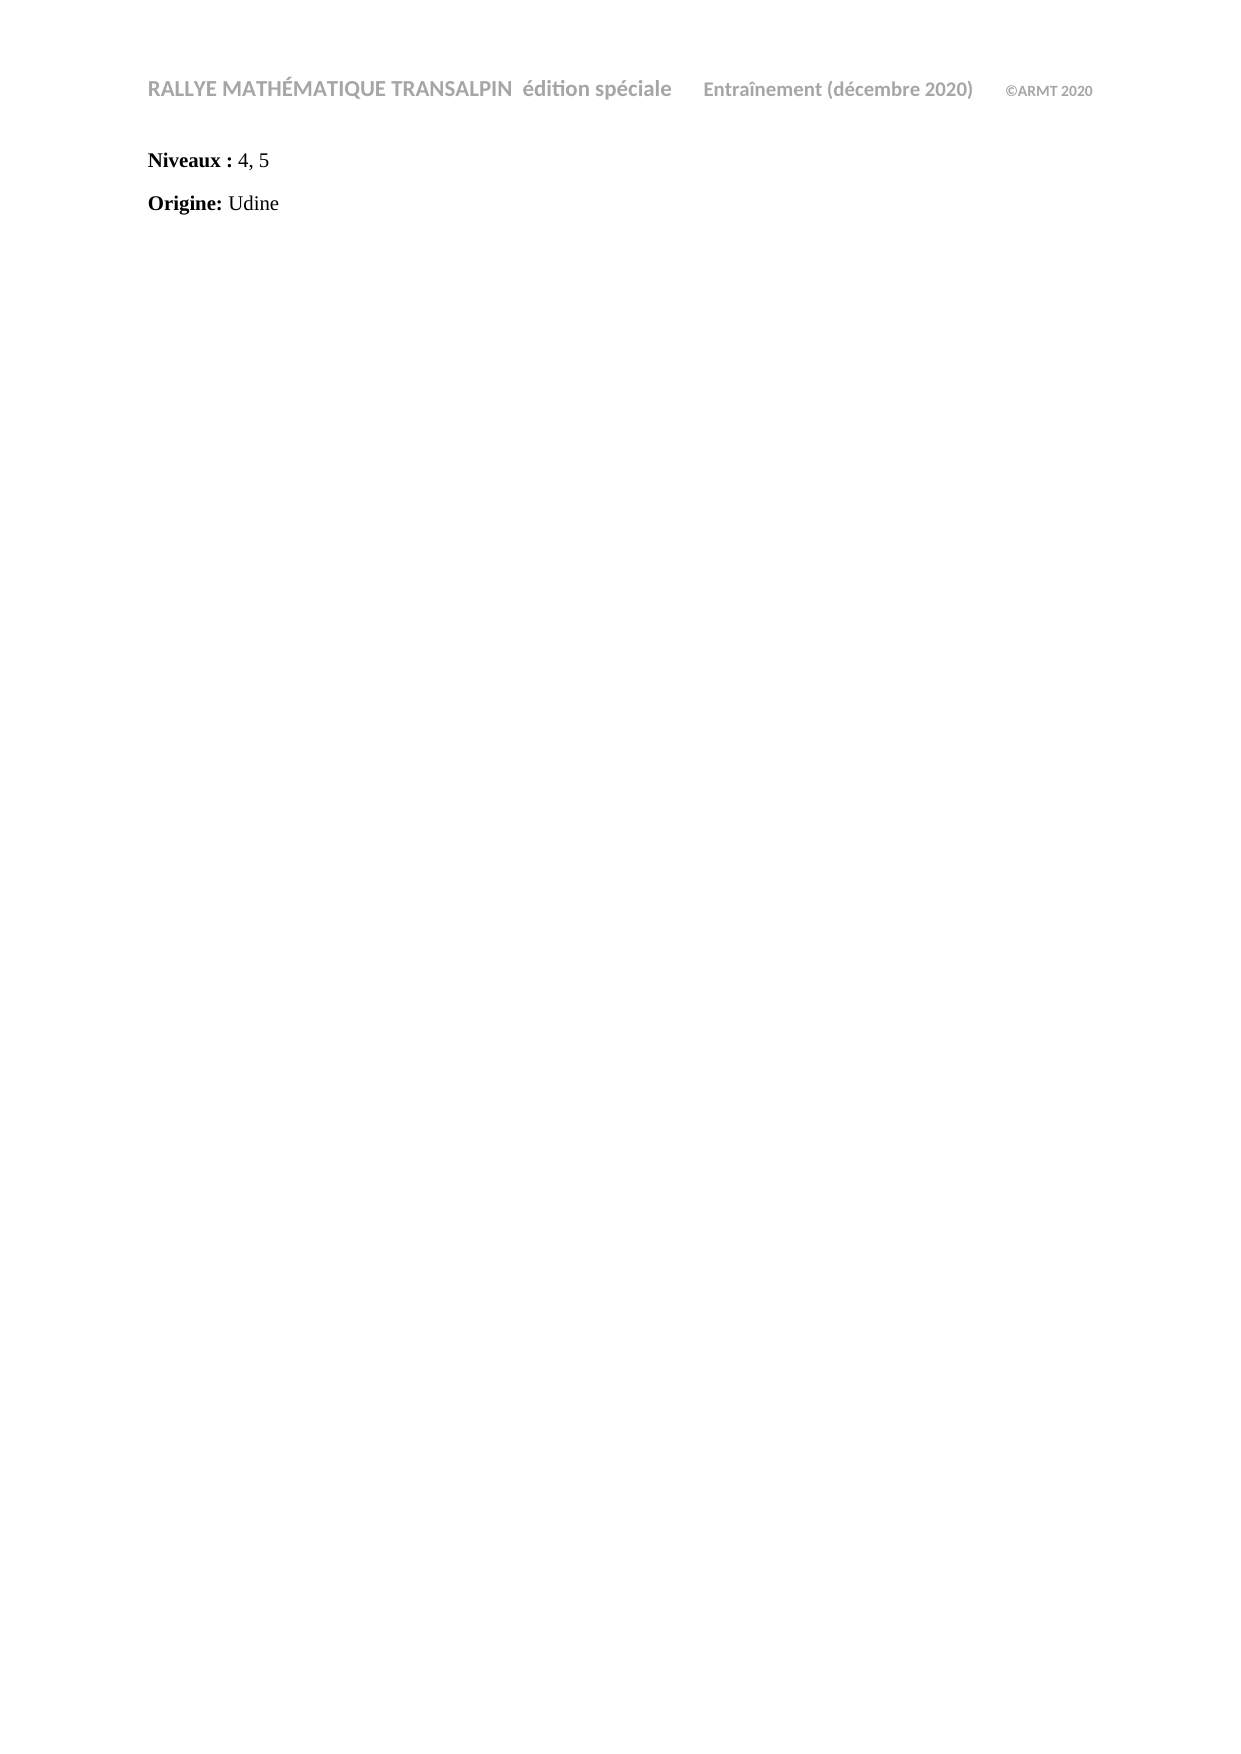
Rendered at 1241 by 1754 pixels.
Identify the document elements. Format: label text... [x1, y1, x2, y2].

subtitle Niveaux : 4, 5 [148, 148, 1093, 172]
subtitle Origine: Udine [148, 190, 1093, 214]
